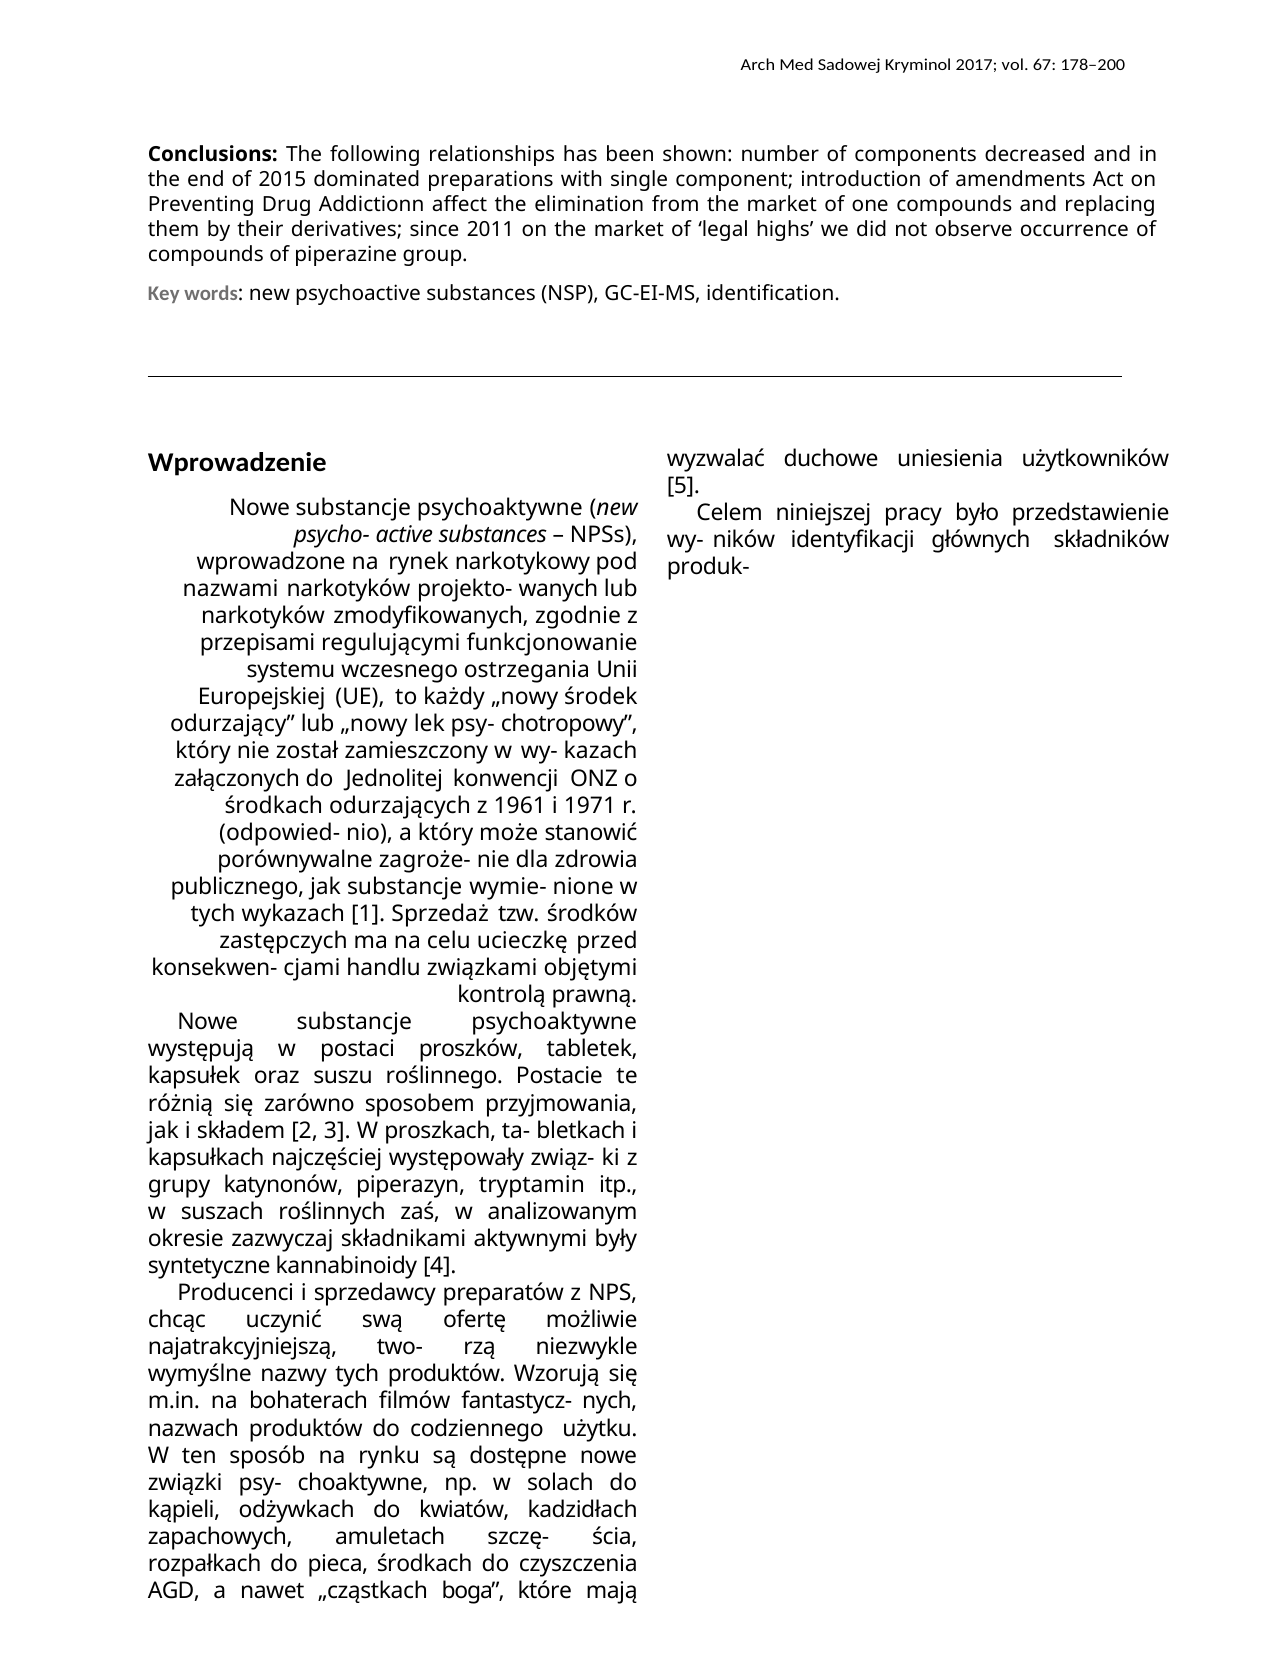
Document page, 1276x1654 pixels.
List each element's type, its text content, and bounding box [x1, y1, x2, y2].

text Producenci i sprzedawcy preparatów z NPS, chcąc uczynić swą ofertę możliwie najatrakcyjniejszą, two- rzą niezwykle wymyślne nazwy tych produktów. Wzorują się m.in. na bohaterach filmów fantastycz- nych, nazwach produktów do codziennego użytku. W ten sposób na rynku są dostępne nowe związki psy- choaktywne, np. w solach do kąpieli, odżywkach do kwiatów, kadzidłach zapachowych, amuletach szczę- ścia, rozpałkach do pieca, środkach do czyszczenia AGD, a nawet „cząstkach boga”, które mają [148, 1279, 637, 1604]
text Conclusions: The following relationships has been shown: number of components decreased and in the end of 2015 dominated preparations with single component; introduction of amendments Act on Preventing Drug Addictionn affect the elimination from the market of one compounds and replacing them by their derivatives; since 2011 on the market of ‘legal highs’ we did not observe occurrence of compounds of piperazine group. [148, 141, 1158, 266]
text wyzwalać duchowe uniesienia użytkowników [5]. [667, 445, 1169, 499]
text Celem niniejszej pracy było przedstawienie wy- ników identyfikacji głównych składników produk- [667, 499, 1169, 580]
text Arch Med Sadowej Kryminol 2017; vol. 67: 178–200 [740, 54, 1169, 74]
subtitle Wprowadzenie [148, 445, 637, 478]
text Key words: new psychoactive substances (NSP), GC-EI-MS, identification. [148, 278, 1169, 307]
text Nowe substancje psychoaktywne występują w postaci proszków, tabletek, kapsułek oraz suszu roślinnego. Postacie te różnią się zarówno sposobem przyjmowania, jak i składem [2, 3]. W proszkach, ta- bletkach i kapsułkach najczęściej występowały związ- ki z grupy katynonów, piperazyn, tryptamin itp., w suszach roślinnych zaś, w analizowanym okresie zazwyczaj składnikami aktywnymi były syntetyczne kannabinoidy [4]. [148, 1008, 637, 1279]
text Nowe substancje psychoaktywne (new psycho- active substances – NPSs), wprowadzone na rynek narkotykowy pod nazwami narkotyków projekto- wanych lub narkotyków zmodyfikowanych, zgodnie z przepisami regulującymi funkcjonowanie systemu wczesnego ostrzegania Unii Europejskiej (UE), to każdy „nowy środek odurzający” lub „nowy lek psy- chotropowy”, który nie został zamieszczony w wy- kazach załączonych do Jednolitej konwencji ONZ o środkach odurzających z 1961 i 1971 r. (odpowied- nio), a który może stanowić porównywalne zagroże- nie dla zdrowia publicznego, jak substancje wymie- nione w tych wykazach [1]. Sprzedaż tzw. środków zastępczych ma na celu ucieczkę przed konsekwen- cjami handlu związkami objętymi kontrolą prawną. [148, 493, 637, 1008]
